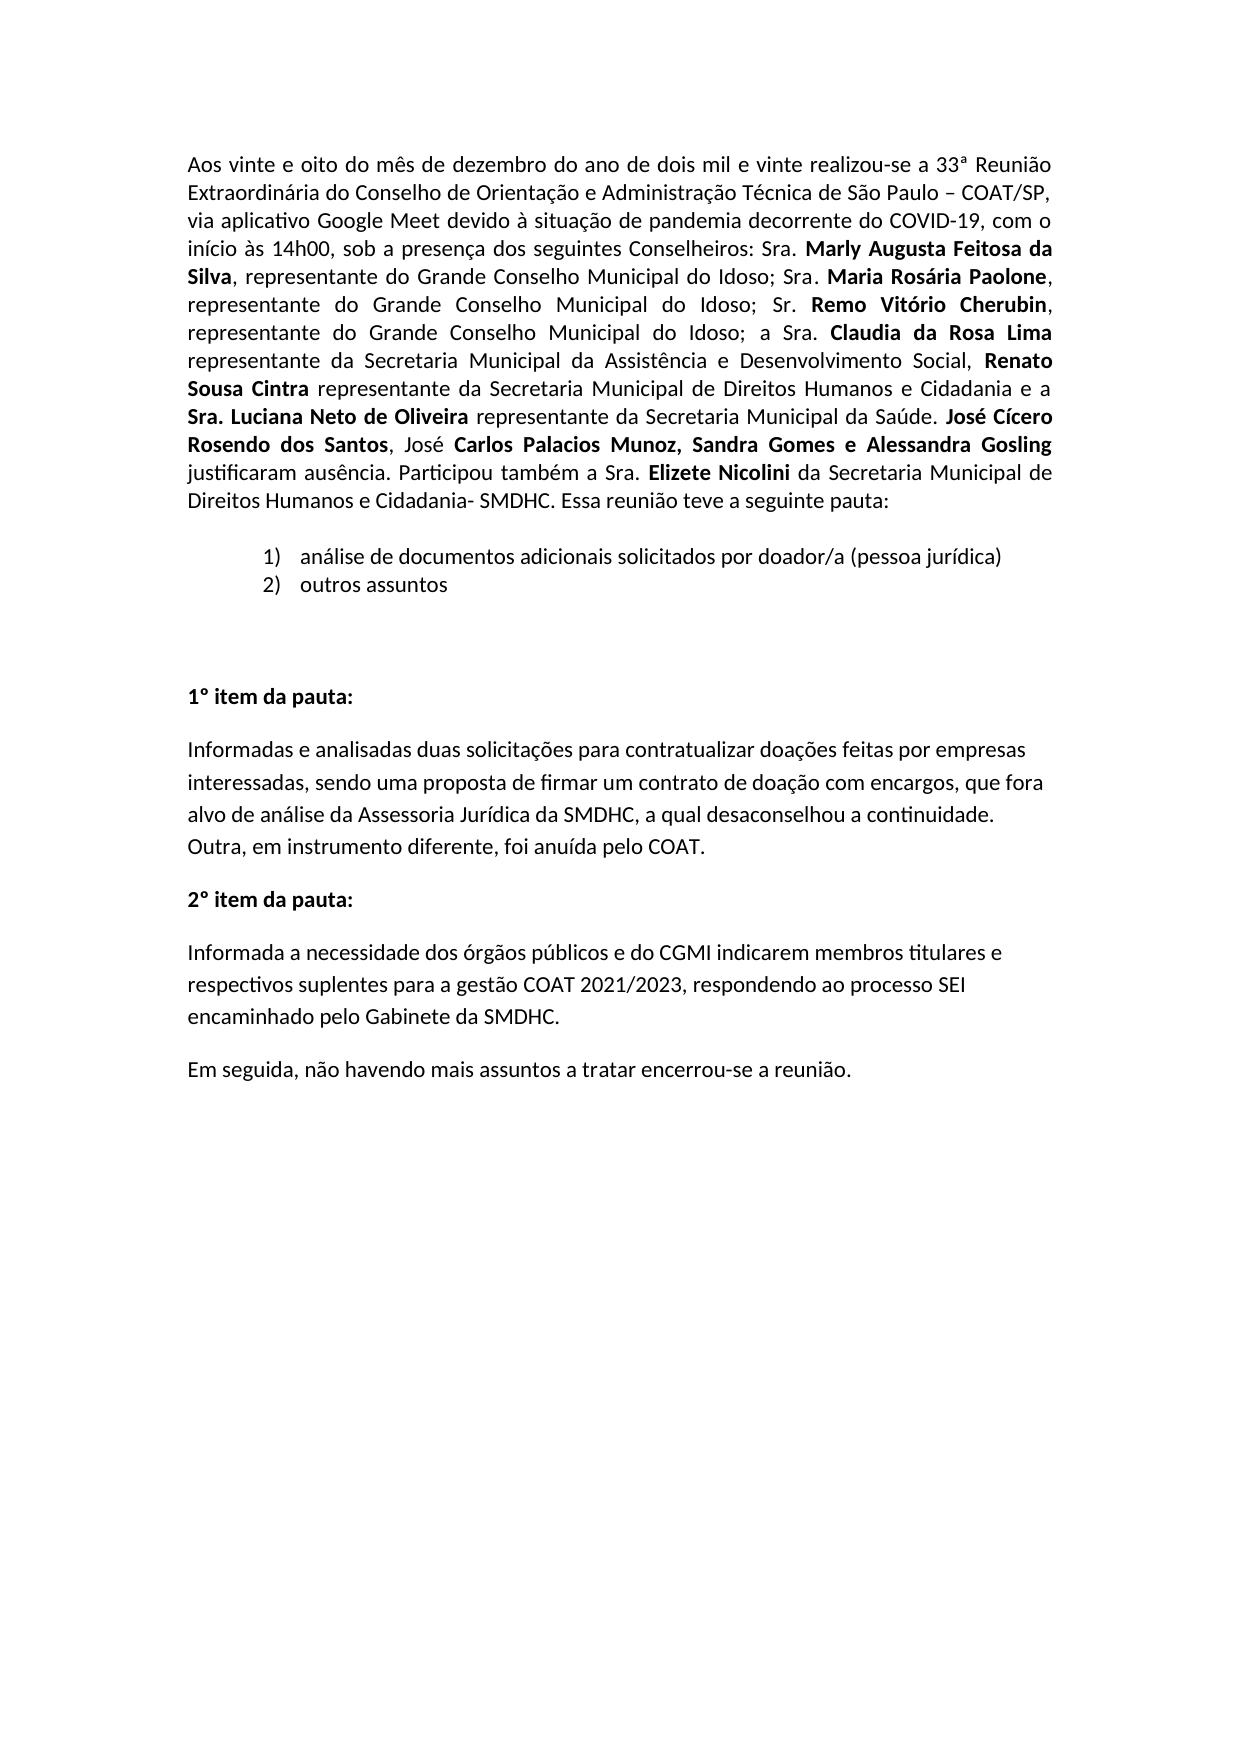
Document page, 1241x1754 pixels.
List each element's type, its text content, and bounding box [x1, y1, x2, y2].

text Aos vinte e oito do mês de dezembro do ano de dois mil e vinte realizou-se a 33ª Reunião Extraordinária do Conselho de Orientação e Administração Técnica de São Paulo – COAT/SP, via aplicativo Google Meet devido à situação de pandemia decorrente do COVID-19, com o início às 14h00, sob a presença dos seguintes Conselheiros: Sra. Marly Augusta Feitosa da Silva, representante do Grande Conselho Municipal do Idoso; Sra. Maria Rosária Paolone, representante do Grande Conselho Municipal do Idoso; Sr. Remo Vitório Cherubin, representante do Grande Conselho Municipal do Idoso; a Sra. Claudia da Rosa Lima representante da Secretaria Municipal da Assistência e Desenvolvimento Social, Renato Sousa Cintra representante da Secretaria Municipal de Direitos Humanos e Cidadania e a Sra. Luciana Neto de Oliveira representante da Secretaria Municipal da Saúde. José Cícero Rosendo dos Santos, José Carlos Palacios Munoz, Sandra Gomes e Alessandra Gosling justificaram ausência. Participou também a Sra. Elizete Nicolini da Secretaria Municipal de Direitos Humanos e Cidadania- SMDHC. Essa reunião teve a seguinte pauta: [187, 150, 1053, 514]
text Em seguida, não havendo mais assuntos a tratar encerrou-se a reunião. [187, 1055, 1053, 1083]
list análise de documentos adicionais solicitados por doador/a (pessoa jurídica) [262, 542, 1053, 570]
list outros assuntos [262, 570, 1053, 598]
text Informada a necessidade dos órgãos públicos e do CGMI indicarem membros titulares e respectivos suplentes para a gestão COAT 2021/2023, respondendo ao processo SEI encaminhado pelo Gabinete da SMDHC. [187, 938, 1053, 1030]
text 2º item da pauta: [187, 885, 1053, 913]
text 1º item da pauta: [187, 682, 1053, 710]
text Informadas e analisadas duas solicitações para contratualizar doações feitas por empresas interessadas, sendo uma proposta de firmar um contrato de doação com encargos, que fora alvo de análise da Assessoria Jurídica da SMDHC, a qual desaconselhou a continuidade. Outra, em instrumento diferente, foi anuída pelo COAT. [187, 735, 1053, 860]
